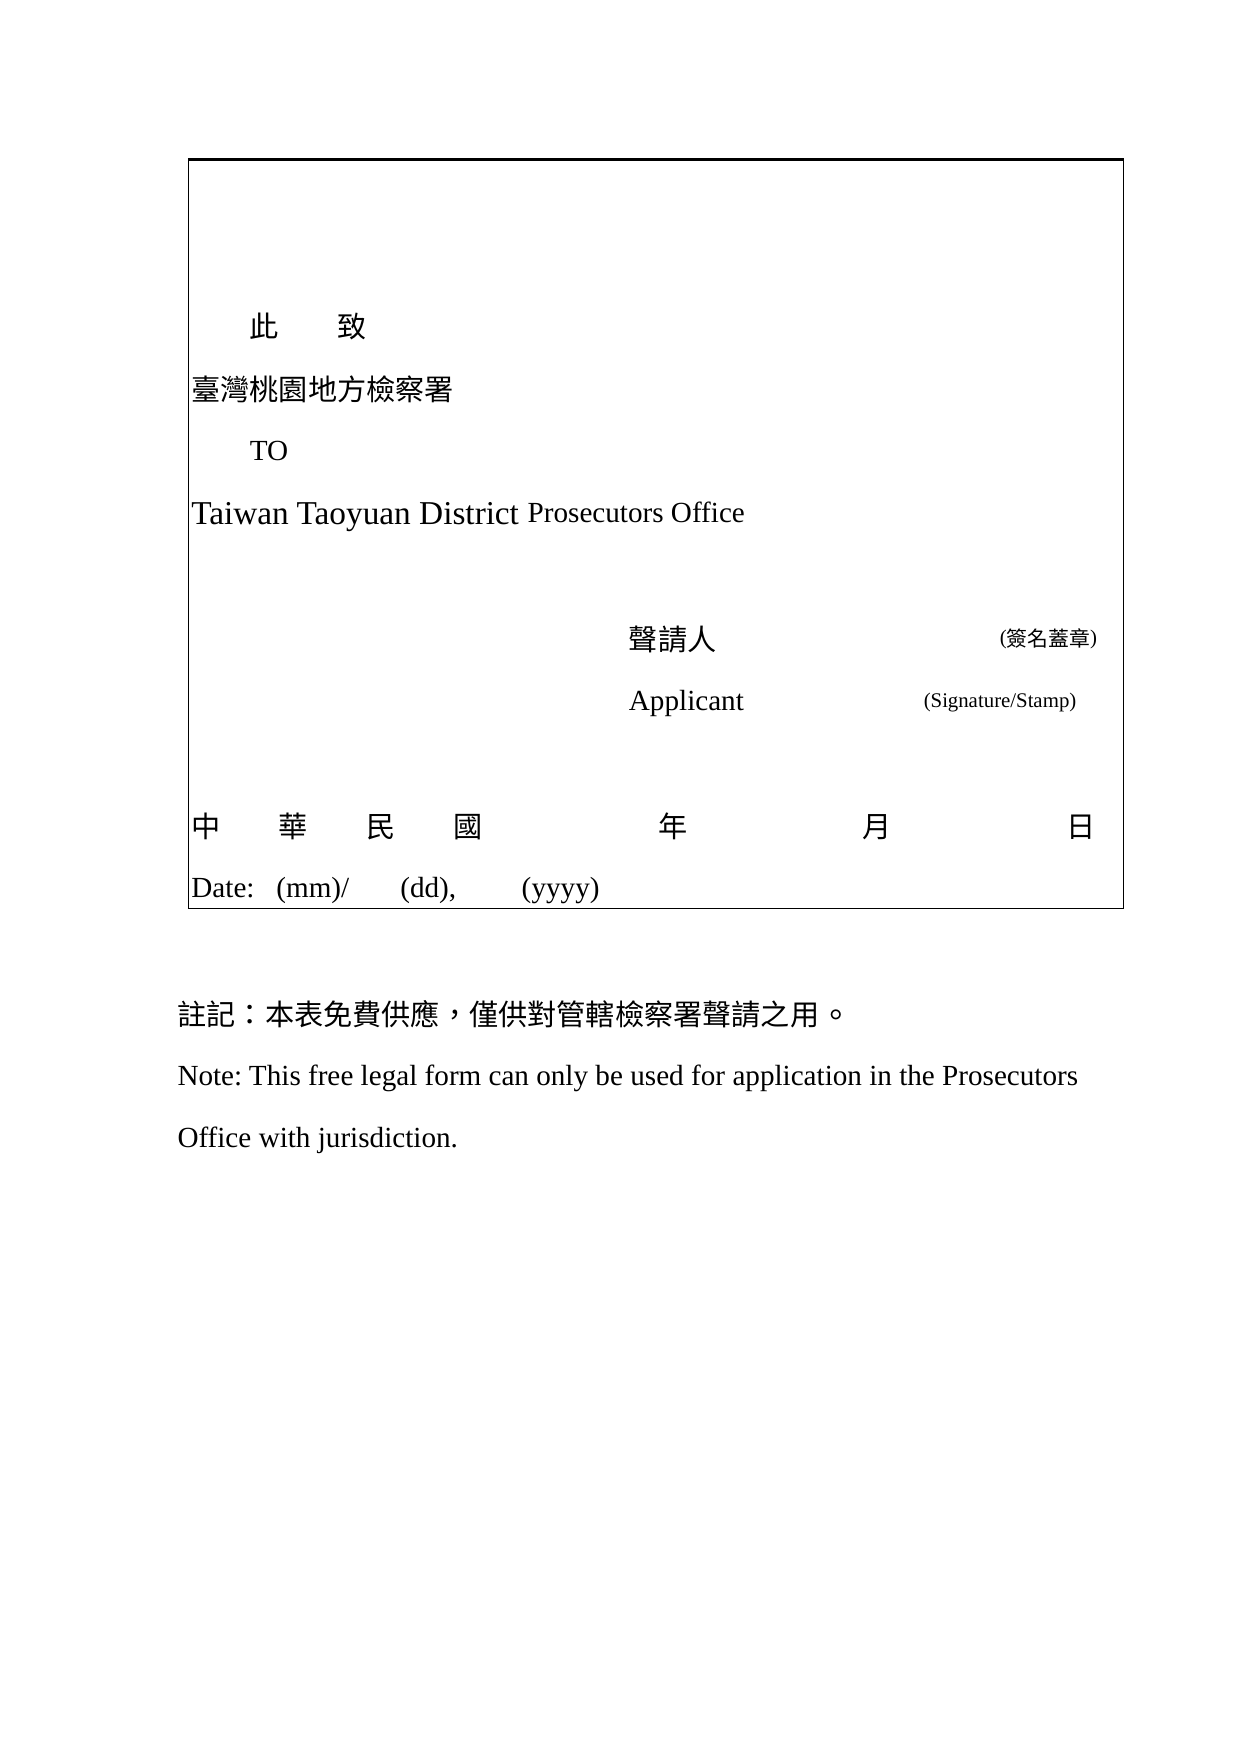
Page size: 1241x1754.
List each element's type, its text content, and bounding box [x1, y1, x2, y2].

text Note: This free legal form can only be used for application in the Prosecutors Office with jurisdiction. [177, 1033, 1122, 1158]
text 註記：本表免費供應，僅供對管轄檢察署聲請之用。 [177, 971, 1122, 1033]
table_cell 此 致 臺灣桃園地方檢察署 TO Taiwan Taoyuan District Prosecutors Office 聲請人 (簽名蓋章) Applicant (Signature/Stamp) 中 華 民 國 年 月 日 Date: (mm)/ (dd), (yyyy) [189, 161, 1123, 908]
